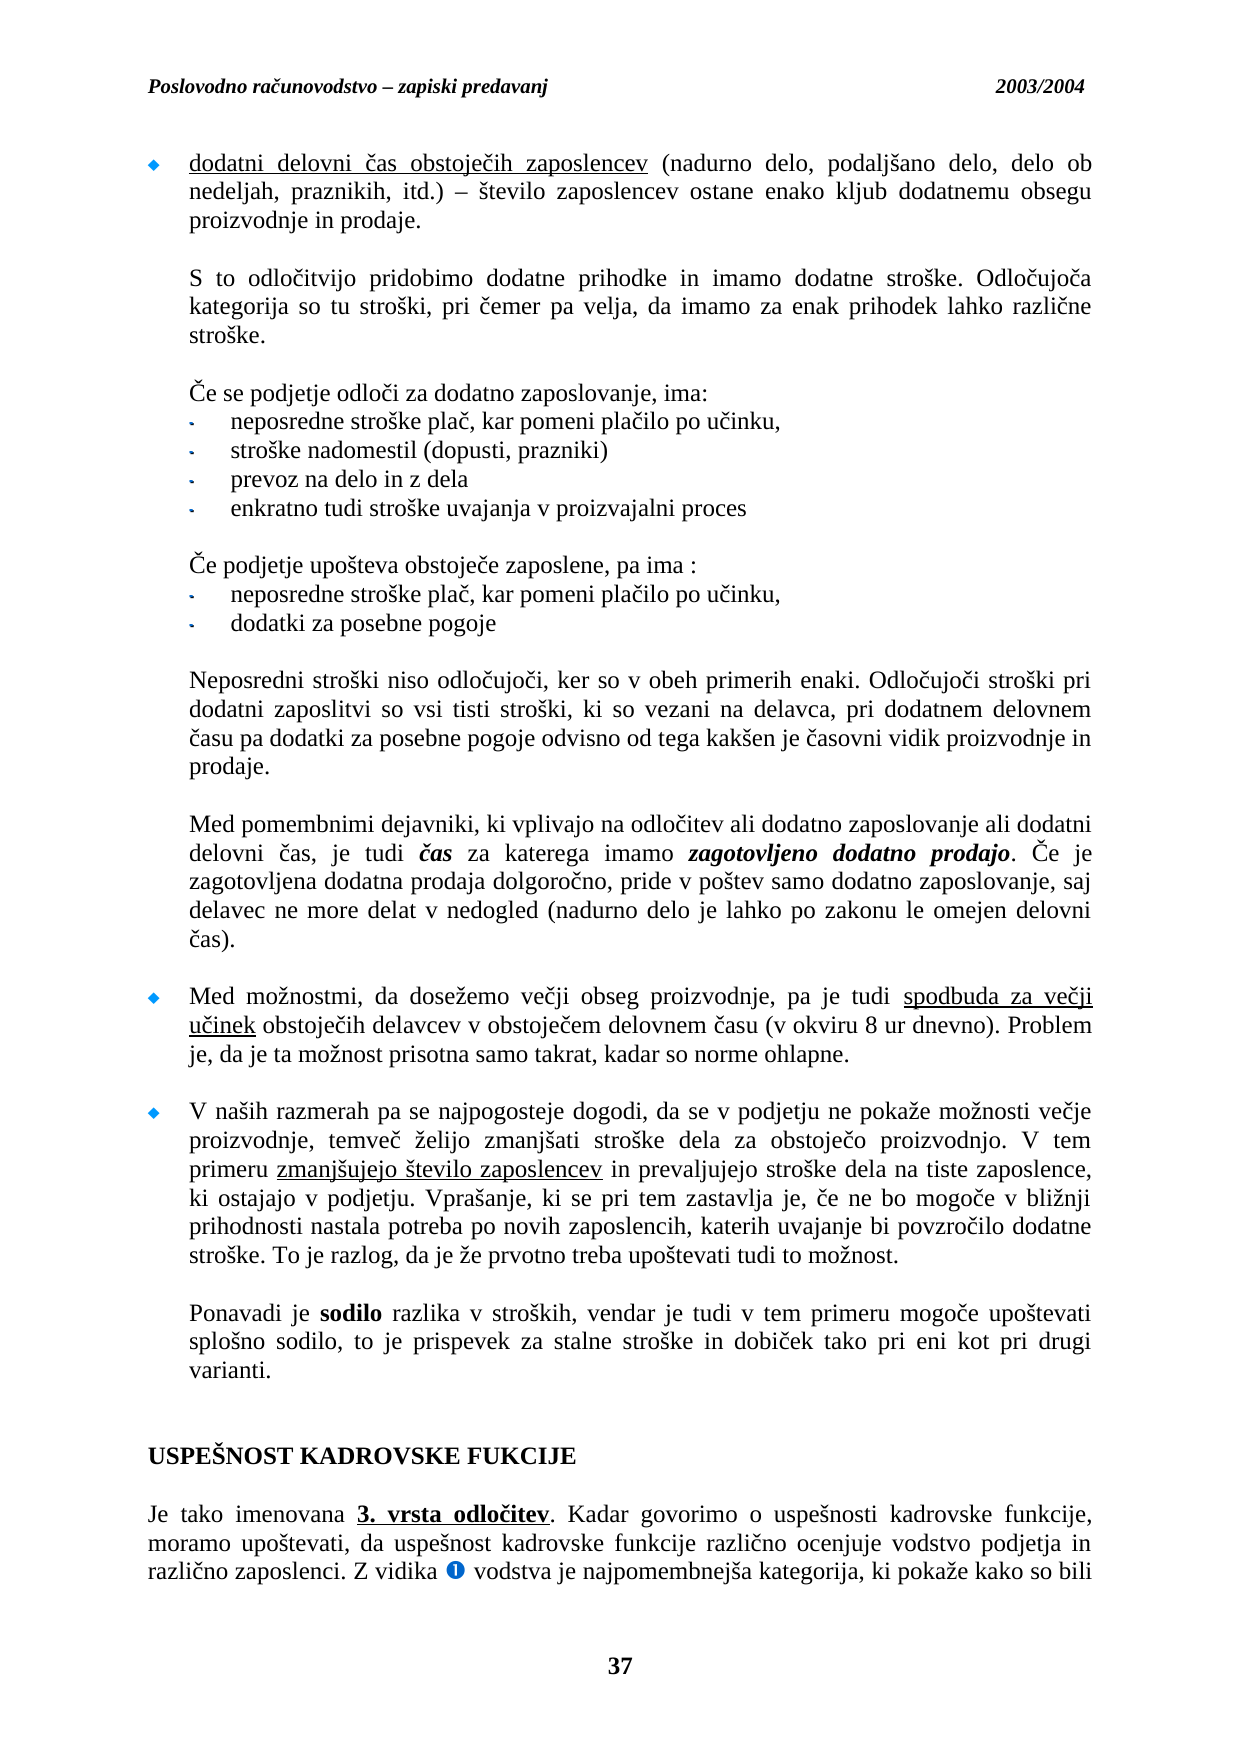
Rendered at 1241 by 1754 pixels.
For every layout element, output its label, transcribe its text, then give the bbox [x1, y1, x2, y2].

text S to odločitvijo pridobimo dodatne prihodke in imamo dodatne stroške. Odločujoča kategorija so tu stroški, pri čemer pa velja, da imamo za enak prihodek lahko različne stroške. [189, 263, 1093, 349]
text USPEŠNOST KADROVSKE FUKCIJE [148, 1441, 1093, 1470]
list Med možnostmi, da dosežemo večji obseg proizvodnje, pa je tudi spodbuda za večji učinek obstoječih delavcev v obstoječem delovnem času (v okviru 8 ur dnevno). Problem je, da je ta možnost prisotna samo takrat, kadar so norme ohlapne. [148, 981, 1093, 1068]
list dodatki za posebne pogoje [189, 608, 1093, 636]
text Če podjetje upošteva obstoječe zaposlene, pa ima : [189, 550, 1093, 579]
list enkratno tudi stroške uvajanja v proizvajalni proces [189, 493, 1093, 521]
list V naših razmerah pa se najpogosteje dogodi, da se v podjetju ne pokaže možnosti večje proizvodnje, temveč želijo zmanjšati stroške dela za obstoječo proizvodnjo. V tem primeru zmanjšujejo število zaposlencev in prevaljujejo stroške dela na tiste zaposlence, ki ostajajo v podjetju. Vprašanje, ki se pri tem zastavlja je, če ne bo mogoče v bližnji prihodnosti nastala potreba po novih zaposlencih, katerih uvajanje bi povzročilo dodatne stroške. To je razlog, da je že prvotno treba upoštevati tudi to možnost. [148, 1096, 1093, 1269]
list dodatni delovni čas obstoječih zaposlencev (nadurno delo, podaljšano delo, delo ob nedeljah, praznikih, itd.) – število zaposlencev ostane enako kljub dodatnemu obsegu proizvodnje in prodaje. [148, 148, 1093, 234]
list prevoz na delo in z dela [189, 464, 1093, 493]
list neposredne stroške plač, kar pomeni plačilo po učinku, [189, 579, 1093, 608]
list stroške nadomestil (dopusti, prazniki) [189, 435, 1093, 464]
text Če se podjetje odloči za dodatno zaposlovanje, ima: [189, 378, 1093, 406]
list neposredne stroške plač, kar pomeni plačilo po učinku, [189, 406, 1093, 435]
text Je tako imenovana 3. vrsta odločitev. Kadar govorimo o uspešnosti kadrovske funkcije, moramo upoštevati, da uspešnost kadrovske funkcije različno ocenjuje vodstvo podjetja in različno zaposlenci. Z vidika  vodstva je najpomembnejša kategorija, ki pokaže kako so bili [148, 1499, 1093, 1585]
text Ponavadi je sodilo razlika v stroških, vendar je tudi v tem primeru mogoče upoštevati splošno sodilo, to je prispevek za stalne stroške in dobiček tako pri eni kot pri drugi varianti. [189, 1298, 1093, 1384]
text Med pomembnimi dejavniki, ki vplivajo na odločitev ali dodatno zaposlovanje ali dodatni delovni čas, je tudi čas za katerega imamo zagotovljeno dodatno prodajo. Če je zagotovljena dodatna prodaja dolgoročno, pride v poštev samo dodatno zaposlovanje, saj delavec ne more delat v nedogled (nadurno delo je lahko po zakonu le omejen delovni čas). [189, 809, 1093, 953]
text Neposredni stroški niso odločujoči, ker so v obeh primerih enaki. Odločujoči stroški pri dodatni zaposlitvi so vsi tisti stroški, ki so vezani na delavca, pri dodatnem delovnem času pa dodatki za posebne pogoje odvisno od tega kakšen je časovni vidik proizvodnje in prodaje. [189, 665, 1093, 780]
